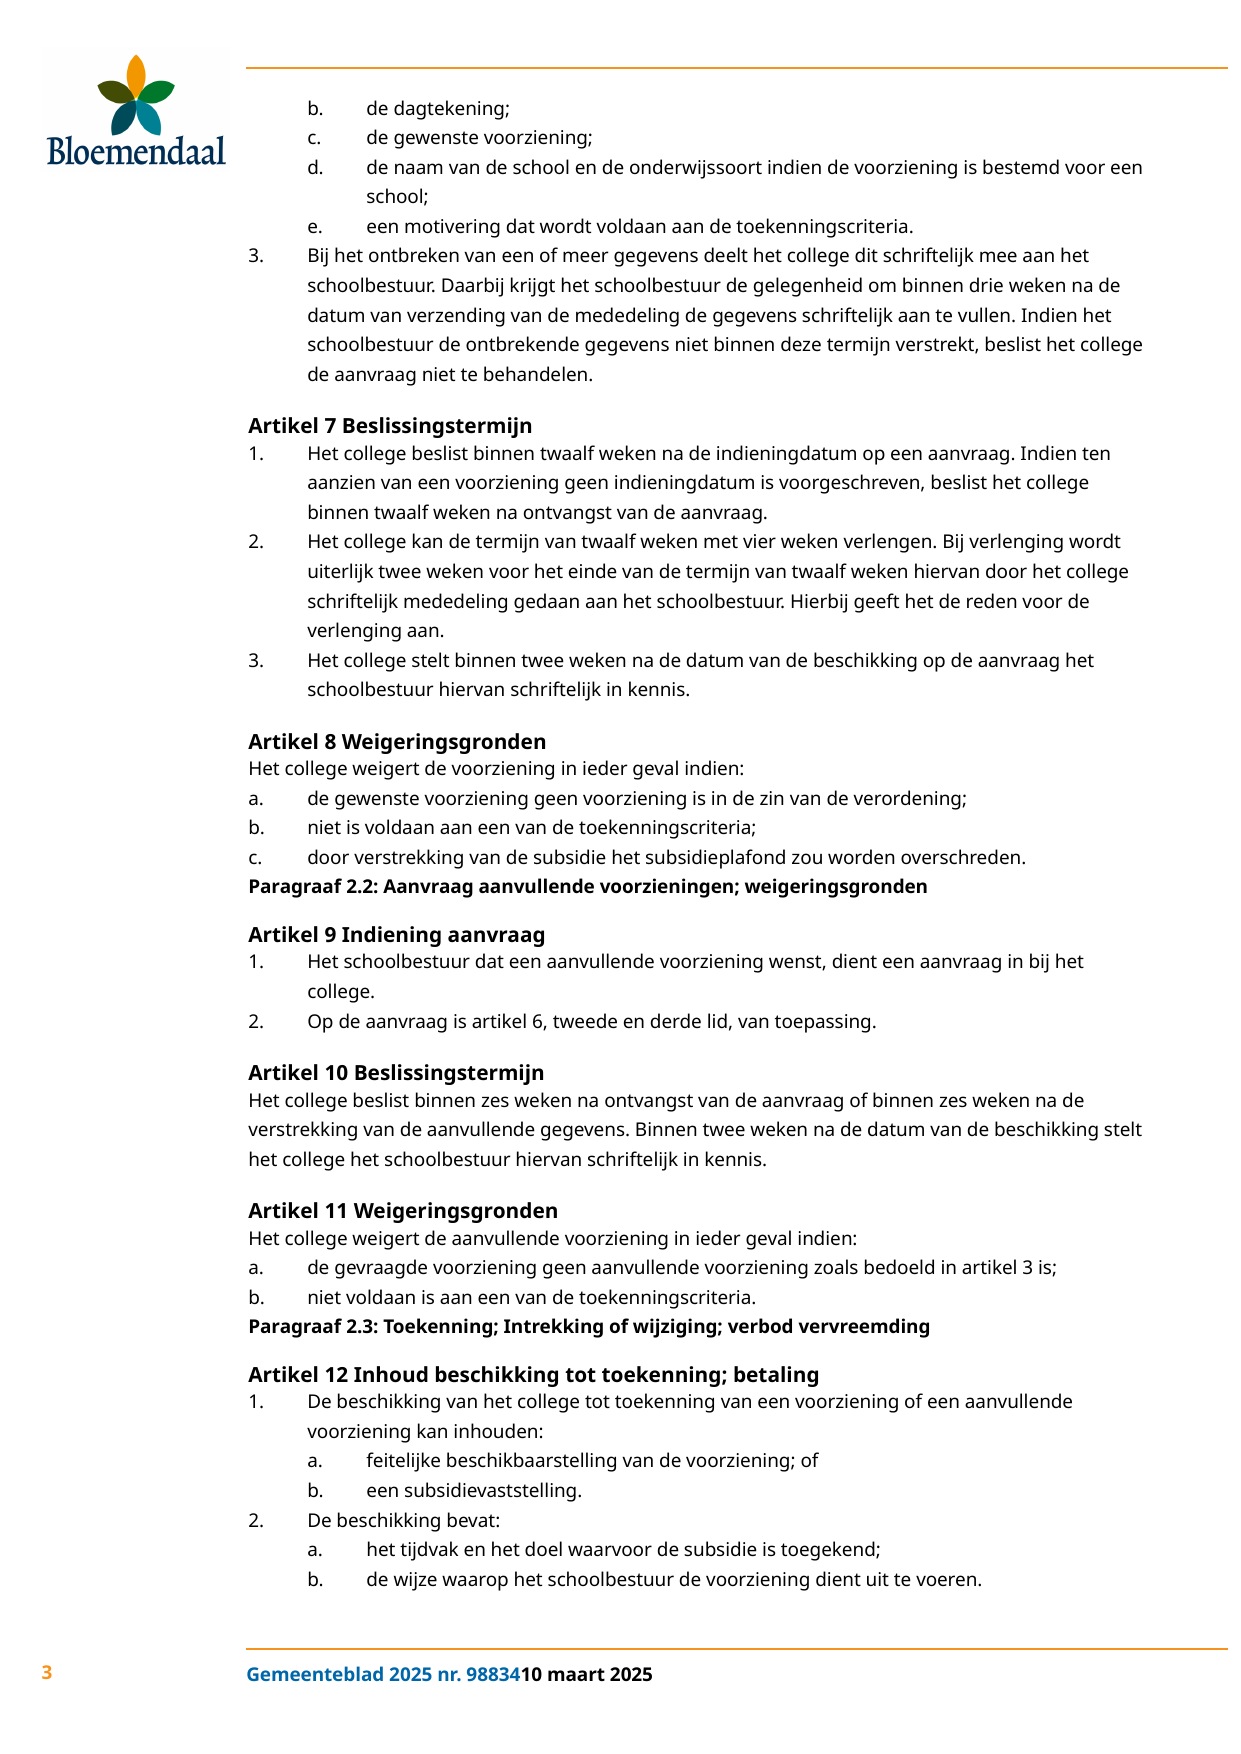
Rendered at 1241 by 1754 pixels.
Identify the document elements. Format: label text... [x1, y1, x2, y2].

list de gewenste voorziening geen voorziening is in de zin van de verordening; [248, 785, 1152, 811]
list De beschikking bevat: [248, 1507, 1152, 1533]
list Het schoolbestuur dat een aanvullende voorziening wenst, dient een aanvraag in bij het college. [248, 949, 1152, 1004]
text Het college weigert de aanvullende voorziening in ieder geval indien: [248, 1225, 1152, 1251]
list Het college kan de termijn van twaalf weken met vier weken verlengen. Bij verlenging wordt uiterlijk twee weken voor het einde van de termijn van twaalf weken hiervan door het college schriftelijk mededeling gedaan aan het schoolbestuur. Hierbij geeft het de reden voor de verlenging aan. [248, 529, 1152, 643]
text Het college weigert de voorziening in ieder geval indien: [248, 755, 1152, 781]
list Op de aanvraag is artikel 6, tweede en derde lid, van toepassing. [248, 1008, 1152, 1034]
list de wijze waarop het schoolbestuur de voorziening dient uit te voeren. [307, 1566, 1152, 1592]
text Artikel 10 Beslissingstermijn [248, 1058, 1152, 1087]
text Artikel 8 Weigeringsgronden [248, 727, 1152, 755]
list door verstrekking van de subsidie het subsidieplafond zou worden overschreden. [248, 844, 1152, 870]
list een motivering dat wordt voldaan aan de toekenningscriteria. [307, 213, 1152, 239]
list de gevraagde voorziening geen aanvullende voorziening zoals bedoeld in artikel 3 is; [248, 1254, 1152, 1280]
list niet voldaan is aan een van de toekenningscriteria. [248, 1284, 1152, 1310]
list de dagtekening; [307, 95, 1152, 121]
list de gewenste voorziening; [307, 124, 1152, 150]
text Artikel 9 Indiening aanvraag [248, 920, 1152, 949]
list de naam van de school en de onderwijssoort indien de voorziening is bestemd voor een school; [307, 154, 1152, 209]
list het tijdvak en het doel waarvoor de subsidie is toegekend; [307, 1536, 1152, 1562]
list feitelijke beschikbaarstelling van de voorziening; of [307, 1448, 1152, 1473]
text Artikel 12 Inhoud beschikking tot toekenning; betaling [248, 1360, 1152, 1388]
list Het college beslist binnen twaalf weken na de indieningdatum op een aanvraag. Indien ten aanzien van een voorziening geen indieningdatum is voorgeschreven, beslist het college binnen twaalf weken na ontvangst van de aanvraag. [248, 440, 1152, 525]
text Paragraaf 2.3: Toekenning; Intrekking of wijziging; verbod vervreemding [248, 1313, 1152, 1339]
text Artikel 11 Weigeringsgronden [248, 1196, 1152, 1225]
list niet is voldaan aan een van de toekenningscriteria; [248, 814, 1152, 840]
text Artikel 7 Beslissingstermijn [248, 411, 1152, 440]
picture [41, 47, 231, 172]
list Het college stelt binnen twee weken na de datum van de beschikking op de aanvraag het schoolbestuur hiervan schriftelijk in kennis. [248, 647, 1152, 702]
list een subsidievaststelling. [307, 1477, 1152, 1503]
list De beschikking van het college tot toekenning van een voorziening of een aanvullende voorziening kan inhouden: [248, 1388, 1152, 1444]
list Bij het ontbreken van een of meer gegevens deelt het college dit schriftelijk mee aan het schoolbestuur. Daarbij krijgt het schoolbestuur de gelegenheid om binnen drie weken na de datum van verzending van de mededeling de gegevens schriftelijk aan te vullen. Indien het schoolbestuur de ontbrekende gegevens niet binnen deze termijn verstrekt, beslist het college de aanvraag niet te behandelen. [248, 243, 1152, 387]
text Paragraaf 2.2: Aanvraag aanvullende voorzieningen; weigeringsgronden [248, 874, 1152, 899]
text Het college beslist binnen zes weken na ontvangst van de aanvraag of binnen zes weken na de verstrekking van de aanvullende gegevens. Binnen twee weken na de datum van de beschikking stelt het college het schoolbestuur hiervan schriftelijk in kennis. [248, 1087, 1152, 1172]
